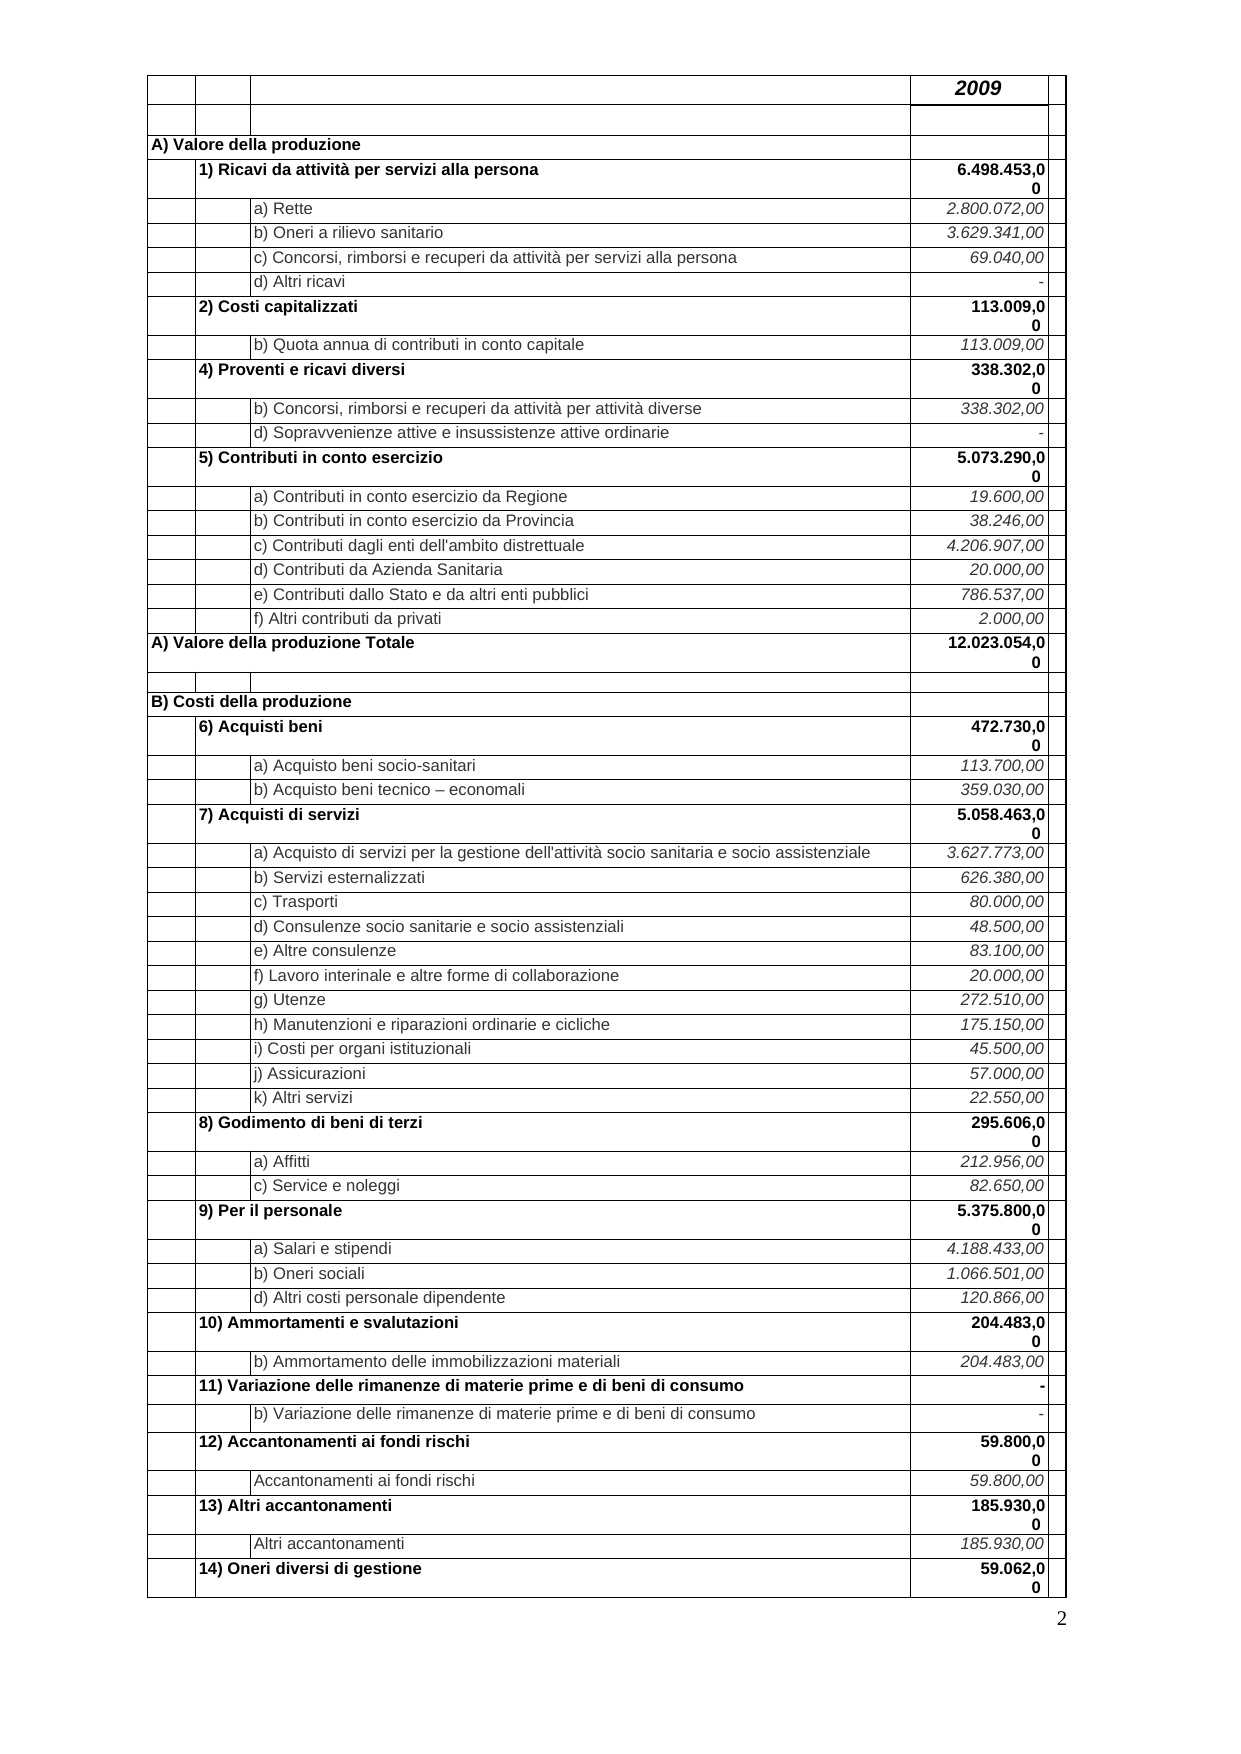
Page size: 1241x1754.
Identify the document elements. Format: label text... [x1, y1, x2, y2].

table_cell [1049, 805, 1065, 843]
table_cell [148, 511, 195, 535]
table_cell [196, 399, 250, 422]
table_cell [1049, 673, 1065, 692]
table_cell [196, 1471, 250, 1495]
table_cell B) Costi della produzione [148, 693, 910, 716]
table_cell 57.000,00 [911, 1064, 1048, 1087]
table_cell 59.062,00 [911, 1559, 1048, 1597]
table_cell [148, 536, 195, 559]
table_cell 82.650,00 [911, 1176, 1048, 1200]
table_cell [1049, 585, 1065, 608]
table_cell 2) Costi capitalizzati [196, 297, 910, 335]
table_cell [148, 805, 195, 843]
table_cell [1049, 536, 1065, 559]
table_cell [196, 76, 250, 104]
table_cell k) Altri servizi [251, 1089, 910, 1112]
table_cell [148, 868, 195, 892]
table_cell d) Contributi da Azienda Sanitaria [251, 560, 910, 584]
table_cell 113.009,00 [911, 336, 1048, 359]
table_cell [1049, 844, 1065, 867]
table_cell 120.866,00 [911, 1289, 1048, 1312]
table_cell [148, 1313, 195, 1351]
table_cell [148, 1201, 195, 1239]
table_cell [148, 1405, 195, 1431]
table_cell 12) Accantonamenti ai fondi rischi [196, 1433, 910, 1470]
table_cell 6.498.453,00 [911, 160, 1048, 198]
table_cell 10) Ammortamenti e svalutazioni [196, 1313, 910, 1351]
table_cell [1049, 1405, 1065, 1431]
table_cell 48.500,00 [911, 917, 1048, 941]
table_cell 113.009,00 [911, 297, 1048, 335]
table_cell [196, 917, 250, 941]
table_cell 4) Proventi e ricavi diversi [196, 360, 910, 398]
table_cell [1049, 717, 1065, 755]
table_cell [251, 673, 910, 692]
table_cell [1049, 756, 1065, 779]
table_cell 3.629.341,00 [911, 224, 1048, 247]
table_cell [196, 585, 250, 608]
table_cell d) Sopravvenienze attive e insussistenze attive ordinarie [251, 424, 910, 447]
table_cell 80.000,00 [911, 893, 1048, 916]
table_cell [1049, 1352, 1065, 1375]
table_cell [1049, 1376, 1065, 1403]
table_cell - [911, 424, 1048, 447]
table_cell [148, 424, 195, 447]
table_cell 786.537,00 [911, 585, 1048, 608]
table_cell [196, 1176, 250, 1200]
table_cell [196, 536, 250, 559]
table_cell [148, 780, 195, 804]
table_cell [196, 1089, 250, 1112]
table_cell Altri accantonamenti [251, 1535, 910, 1558]
table_cell 45.500,00 [911, 1040, 1048, 1063]
table_cell [196, 1352, 250, 1375]
table_cell [148, 224, 195, 247]
table_cell [1049, 1559, 1065, 1597]
table_cell 4.188.433,00 [911, 1240, 1048, 1263]
table_cell 204.483,00 [911, 1352, 1048, 1375]
table_cell [148, 585, 195, 608]
table_cell [196, 1152, 250, 1175]
table_cell [1049, 399, 1065, 422]
table_cell [196, 1264, 250, 1288]
table_cell c) Trasporti [251, 893, 910, 916]
table_cell 359.030,00 [911, 780, 1048, 804]
table_cell [148, 1559, 195, 1597]
table_cell [148, 1089, 195, 1112]
table_cell - [911, 273, 1048, 296]
table_cell [1049, 942, 1065, 965]
table_cell [1049, 76, 1065, 104]
table_cell 338.302,00 [911, 360, 1048, 398]
table_cell [1049, 448, 1065, 486]
table_cell 212.956,00 [911, 1152, 1048, 1175]
table_cell [1049, 224, 1065, 247]
table_cell [148, 844, 195, 867]
table_cell 20.000,00 [911, 560, 1048, 584]
table_cell [148, 1496, 195, 1534]
table_cell [148, 991, 195, 1014]
table_cell 295.606,00 [911, 1113, 1048, 1151]
table_cell d) Altri costi personale dipendente [251, 1289, 910, 1312]
table_cell 2.000,00 [911, 609, 1048, 633]
table_cell [1049, 693, 1065, 716]
table_cell [148, 1015, 195, 1038]
table_cell 4.206.907,00 [911, 536, 1048, 559]
table_cell 7) Acquisti di servizi [196, 805, 910, 843]
table_cell [196, 844, 250, 867]
table_cell [1049, 487, 1065, 510]
table_cell [1049, 360, 1065, 398]
table_cell [148, 76, 195, 104]
table_cell [196, 1064, 250, 1087]
table_cell A) Valore della produzione Totale [148, 634, 910, 672]
table_cell b) Servizi esternalizzati [251, 868, 910, 892]
table_cell [196, 966, 250, 989]
table_cell [196, 105, 250, 134]
table_cell [1049, 609, 1065, 633]
table_cell [1049, 634, 1065, 672]
table_cell 626.380,00 [911, 868, 1048, 892]
table_cell [148, 1433, 195, 1470]
table_cell [196, 673, 250, 692]
table_cell [911, 673, 1048, 692]
table_cell c) Concorsi, rimborsi e recuperi da attività per servizi alla persona [251, 248, 910, 271]
table_cell [196, 1040, 250, 1063]
table_cell g) Utenze [251, 991, 910, 1014]
table_cell [1049, 917, 1065, 941]
table_cell f) Lavoro interinale e altre forme di collaborazione [251, 966, 910, 989]
table_cell 69.040,00 [911, 248, 1048, 271]
table_cell [1049, 1176, 1065, 1200]
table_cell [1049, 1113, 1065, 1151]
table_cell [148, 1289, 195, 1312]
table_cell [148, 1240, 195, 1263]
table_cell b) Concorsi, rimborsi e recuperi da attività per attività diverse [251, 399, 910, 422]
table_cell [1049, 868, 1065, 892]
table_cell [148, 297, 195, 335]
table_cell [196, 780, 250, 804]
table_cell 14) Oneri diversi di gestione [196, 1559, 910, 1597]
table_cell [148, 942, 195, 965]
table_cell - [911, 1405, 1048, 1431]
table_cell b) Ammortamento delle immobilizzazioni materiali [251, 1352, 910, 1375]
table_cell [1049, 199, 1065, 222]
table_cell [196, 609, 250, 633]
table_cell e) Contributi dallo Stato e da altri enti pubblici [251, 585, 910, 608]
table_cell [148, 1376, 195, 1403]
table_cell a) Contributi in conto esercizio da Regione [251, 487, 910, 510]
table_cell e) Altre consulenze [251, 942, 910, 965]
table_cell 2009 [911, 76, 1048, 104]
table_cell 1) Ricavi da attività per servizi alla persona [196, 160, 910, 198]
table_cell [148, 1535, 195, 1558]
table_cell 175.150,00 [911, 1015, 1048, 1038]
table_cell [148, 560, 195, 584]
table_cell 83.100,00 [911, 942, 1048, 965]
table_cell [196, 893, 250, 916]
table_cell 22.550,00 [911, 1089, 1048, 1112]
table_cell [148, 336, 195, 359]
table_cell [1049, 336, 1065, 359]
table_cell b) Variazione delle rimanenze di materie prime e di beni di consumo [251, 1405, 910, 1431]
table_cell [1049, 273, 1065, 296]
table_cell 13) Altri accantonamenti [196, 1496, 910, 1534]
table_cell 11) Variazione delle rimanenze di materie prime e di beni di consumo [196, 1376, 910, 1403]
table_cell [1049, 893, 1065, 916]
table_cell [1049, 966, 1065, 989]
table_cell [196, 224, 250, 247]
table_cell [196, 1405, 250, 1431]
table_cell a) Salari e stipendi [251, 1240, 910, 1263]
table_cell [196, 942, 250, 965]
table_cell 6) Acquisti beni [196, 717, 910, 755]
table_cell [1049, 1015, 1065, 1038]
table_cell [1049, 991, 1065, 1014]
table_cell [148, 105, 195, 134]
table_cell 3.627.773,00 [911, 844, 1048, 867]
table_cell [148, 673, 195, 692]
table_cell c) Service e noleggi [251, 1176, 910, 1200]
table_cell 59.800,00 [911, 1471, 1048, 1495]
table_cell [911, 106, 1048, 134]
table_cell 5) Contributi in conto esercizio [196, 448, 910, 486]
table_cell a) Affitti [251, 1152, 910, 1175]
table_cell 38.246,00 [911, 511, 1048, 535]
table_cell [1049, 1313, 1065, 1351]
table_cell [196, 511, 250, 535]
table_cell - [911, 1376, 1048, 1403]
table_cell [911, 693, 1048, 716]
table_cell A) Valore della produzione [148, 136, 910, 159]
table_cell [1049, 780, 1065, 804]
table_cell [148, 966, 195, 989]
table_cell 20.000,00 [911, 966, 1048, 989]
table_cell [196, 248, 250, 271]
table_cell h) Manutenzioni e riparazioni ordinarie e cicliche [251, 1015, 910, 1038]
table_cell 272.510,00 [911, 991, 1048, 1014]
table_cell [1049, 1152, 1065, 1175]
table_cell c) Contributi dagli enti dell'ambito distrettuale [251, 536, 910, 559]
table_cell 113.700,00 [911, 756, 1048, 779]
table_cell [148, 609, 195, 633]
table_cell [148, 1176, 195, 1200]
table_cell [148, 717, 195, 755]
table_cell [148, 1040, 195, 1063]
table_cell [1049, 248, 1065, 271]
table_cell [1049, 1433, 1065, 1470]
table_cell [1049, 1289, 1065, 1312]
table_cell [148, 199, 195, 222]
table_cell [148, 1064, 195, 1087]
table_cell [148, 756, 195, 779]
table_cell [251, 76, 910, 104]
table_cell [1049, 560, 1065, 584]
table_cell b) Acquisto beni tecnico – economali [251, 780, 910, 804]
table_cell [1049, 1064, 1065, 1087]
table_cell i) Costi per organi istituzionali [251, 1040, 910, 1063]
table_cell 5.073.290,00 [911, 448, 1048, 486]
table_cell [1049, 297, 1065, 335]
table_cell 9) Per il personale [196, 1201, 910, 1239]
table_cell [196, 991, 250, 1014]
table_cell 19.600,00 [911, 487, 1048, 510]
table_cell [1049, 1201, 1065, 1239]
table_cell 5.375.800,00 [911, 1201, 1048, 1239]
table_cell [1049, 1471, 1065, 1495]
table_cell d) Altri ricavi [251, 273, 910, 296]
table_cell [148, 1352, 195, 1375]
table_cell [148, 399, 195, 422]
table_cell [148, 917, 195, 941]
table_cell 5.058.463,00 [911, 805, 1048, 843]
table_cell a) Acquisto beni socio-sanitari [251, 756, 910, 779]
table_cell [148, 1152, 195, 1175]
table_cell [1049, 1496, 1065, 1534]
table_cell [1049, 424, 1065, 447]
table_cell b) Oneri a rilievo sanitario [251, 224, 910, 247]
table_cell 185.930,00 [911, 1496, 1048, 1534]
table_cell [148, 1471, 195, 1495]
table_cell [196, 868, 250, 892]
table_cell [196, 1015, 250, 1038]
table_cell [148, 487, 195, 510]
table_cell 2.800.072,00 [911, 199, 1048, 222]
table_cell a) Rette [251, 199, 910, 222]
table_cell [251, 105, 910, 134]
table_cell [1049, 1240, 1065, 1263]
table_cell [196, 1535, 250, 1558]
table_cell b) Quota annua di contributi in conto capitale [251, 336, 910, 359]
table_cell [148, 273, 195, 296]
table_cell b) Contributi in conto esercizio da Provincia [251, 511, 910, 535]
table_cell [148, 248, 195, 271]
table_cell 12.023.054,00 [911, 634, 1048, 672]
table_cell [148, 160, 195, 198]
table_cell [148, 1264, 195, 1288]
table_cell [1049, 511, 1065, 535]
table_cell 204.483,00 [911, 1313, 1048, 1351]
table_cell [1049, 105, 1065, 134]
table_cell [196, 199, 250, 222]
table_cell [1049, 160, 1065, 198]
table_cell 338.302,00 [911, 399, 1048, 422]
table_cell [1049, 1040, 1065, 1063]
table_cell [1049, 1264, 1065, 1288]
table_cell [196, 424, 250, 447]
table_cell [911, 136, 1048, 159]
table_cell [196, 1289, 250, 1312]
table_cell [196, 273, 250, 296]
table_cell [148, 893, 195, 916]
table_cell [196, 560, 250, 584]
table_cell [1049, 1535, 1065, 1558]
table_cell [148, 360, 195, 398]
table_cell [196, 1240, 250, 1263]
table_cell [1049, 136, 1065, 159]
table_cell j) Assicurazioni [251, 1064, 910, 1087]
table_cell [196, 756, 250, 779]
table_cell d) Consulenze socio sanitarie e socio assistenziali [251, 917, 910, 941]
table_cell [196, 487, 250, 510]
table_cell a) Acquisto di servizi per la gestione dell'attività socio sanitaria e socio assistenziale [251, 844, 910, 867]
table_cell 1.066.501,00 [911, 1264, 1048, 1288]
table_cell b) Oneri sociali [251, 1264, 910, 1288]
table_cell f) Altri contributi da privati [251, 609, 910, 633]
table_cell [1049, 1089, 1065, 1112]
table_cell 8) Godimento di beni di terzi [196, 1113, 910, 1151]
table_cell [148, 1113, 195, 1151]
table_cell [196, 336, 250, 359]
table_cell 185.930,00 [911, 1535, 1048, 1558]
table_cell 472.730,00 [911, 717, 1048, 755]
table_cell 59.800,00 [911, 1433, 1048, 1470]
table_cell Accantonamenti ai fondi rischi [251, 1471, 910, 1495]
table_cell [148, 448, 195, 486]
